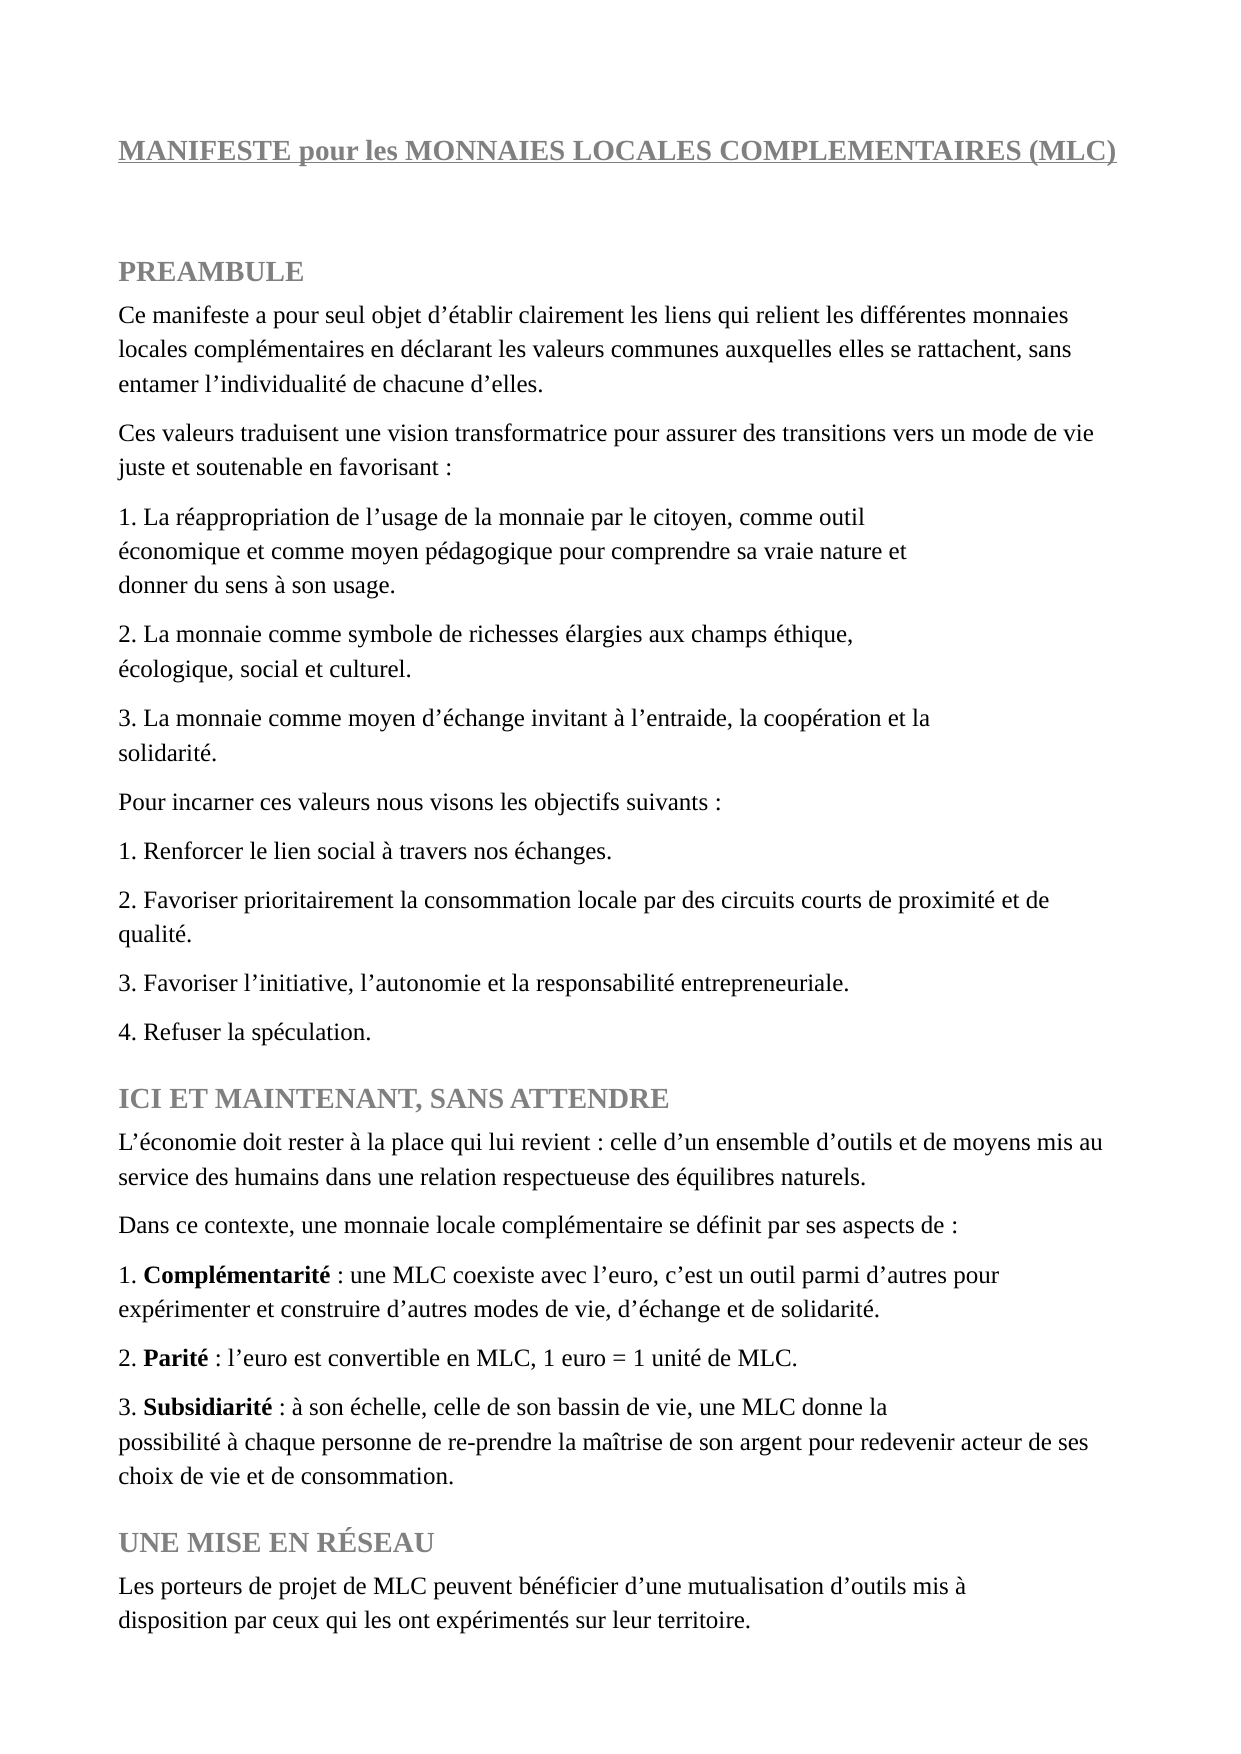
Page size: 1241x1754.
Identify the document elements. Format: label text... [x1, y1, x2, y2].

text Dans ce contexte, une monnaie locale complémentaire se définit par ses aspects de : [118, 1211, 1122, 1239]
text 3. Favoriser l’initiative, l’autonomie et la responsabilité entrepreneuriale. [118, 968, 1122, 997]
subtitle UNE MISE EN RÉSEAU [118, 1525, 1122, 1558]
text 3. La monnaie comme moyen d’échange invitant à l’entraide, la coopération et la solidarité. [118, 703, 1122, 766]
subtitle MANIFESTE pour les MONNAIES LOCALES COMPLEMENTAIRES (MLC) [118, 133, 1122, 166]
text Pour incarner ces valeurs nous visons les objectifs suivants : [118, 787, 1122, 815]
text Ces valeurs traduisent une vision transformatrice pour assurer des transitions vers un mode de vie juste et soutenable en favorisant : [118, 418, 1122, 481]
text 4. Refuser la spéculation. [118, 1017, 1122, 1046]
text L’économie doit rester à la place qui lui revient : celle d’un ensemble d’outils et de moyens mis au service des humains dans une relation respectueuse des équilibres naturels. [118, 1127, 1122, 1190]
text 2. Parité : l’euro est convertible en MLC, 1 euro = 1 unité de MLC. [118, 1343, 1122, 1372]
text 1. Renforcer le lien social à travers nos échanges. [118, 836, 1122, 864]
text 3. Subsidiarité : à son échelle, celle de son bassin de vie, une MLC donne la possibilité à chaque personne de re-prendre la maîtrise de son argent pour redevenir acteur de ses choix de vie et de consommation. [118, 1392, 1122, 1490]
text Ce manifeste a pour seul objet d’établir clairement les liens qui relient les différentes monnaies locales complémentaires en déclarant les valeurs communes auxquelles elles se rattachent, sans entamer l’individualité de chacune d’elles. [118, 300, 1122, 398]
subtitle ICI ET MAINTENANT, SANS ATTENDRE [118, 1081, 1122, 1114]
text 1. Complémentarité : une MLC coexiste avec l’euro, c’est un outil parmi d’autres pour expérimenter et construire d’autres modes de vie, d’échange et de solidarité. [118, 1260, 1122, 1323]
text Les porteurs de projet de MLC peuvent bénéficier d’une mutualisation d’outils mis à disposition par ceux qui les ont expérimentés sur leur territoire. [118, 1571, 1122, 1634]
text 2. La monnaie comme symbole de richesses élargies aux champs éthique, écologique, social et culturel. [118, 619, 1122, 683]
text 2. Favoriser prioritairement la consommation locale par des circuits courts de proximité et de qualité. [118, 885, 1122, 948]
subtitle PREAMBULE [118, 254, 1122, 287]
text 1. La réappropriation de l’usage de la monnaie par le citoyen, comme outil économique et comme moyen pédagogique pour comprendre sa vraie nature et donner du sens à son usage. [118, 502, 1122, 599]
